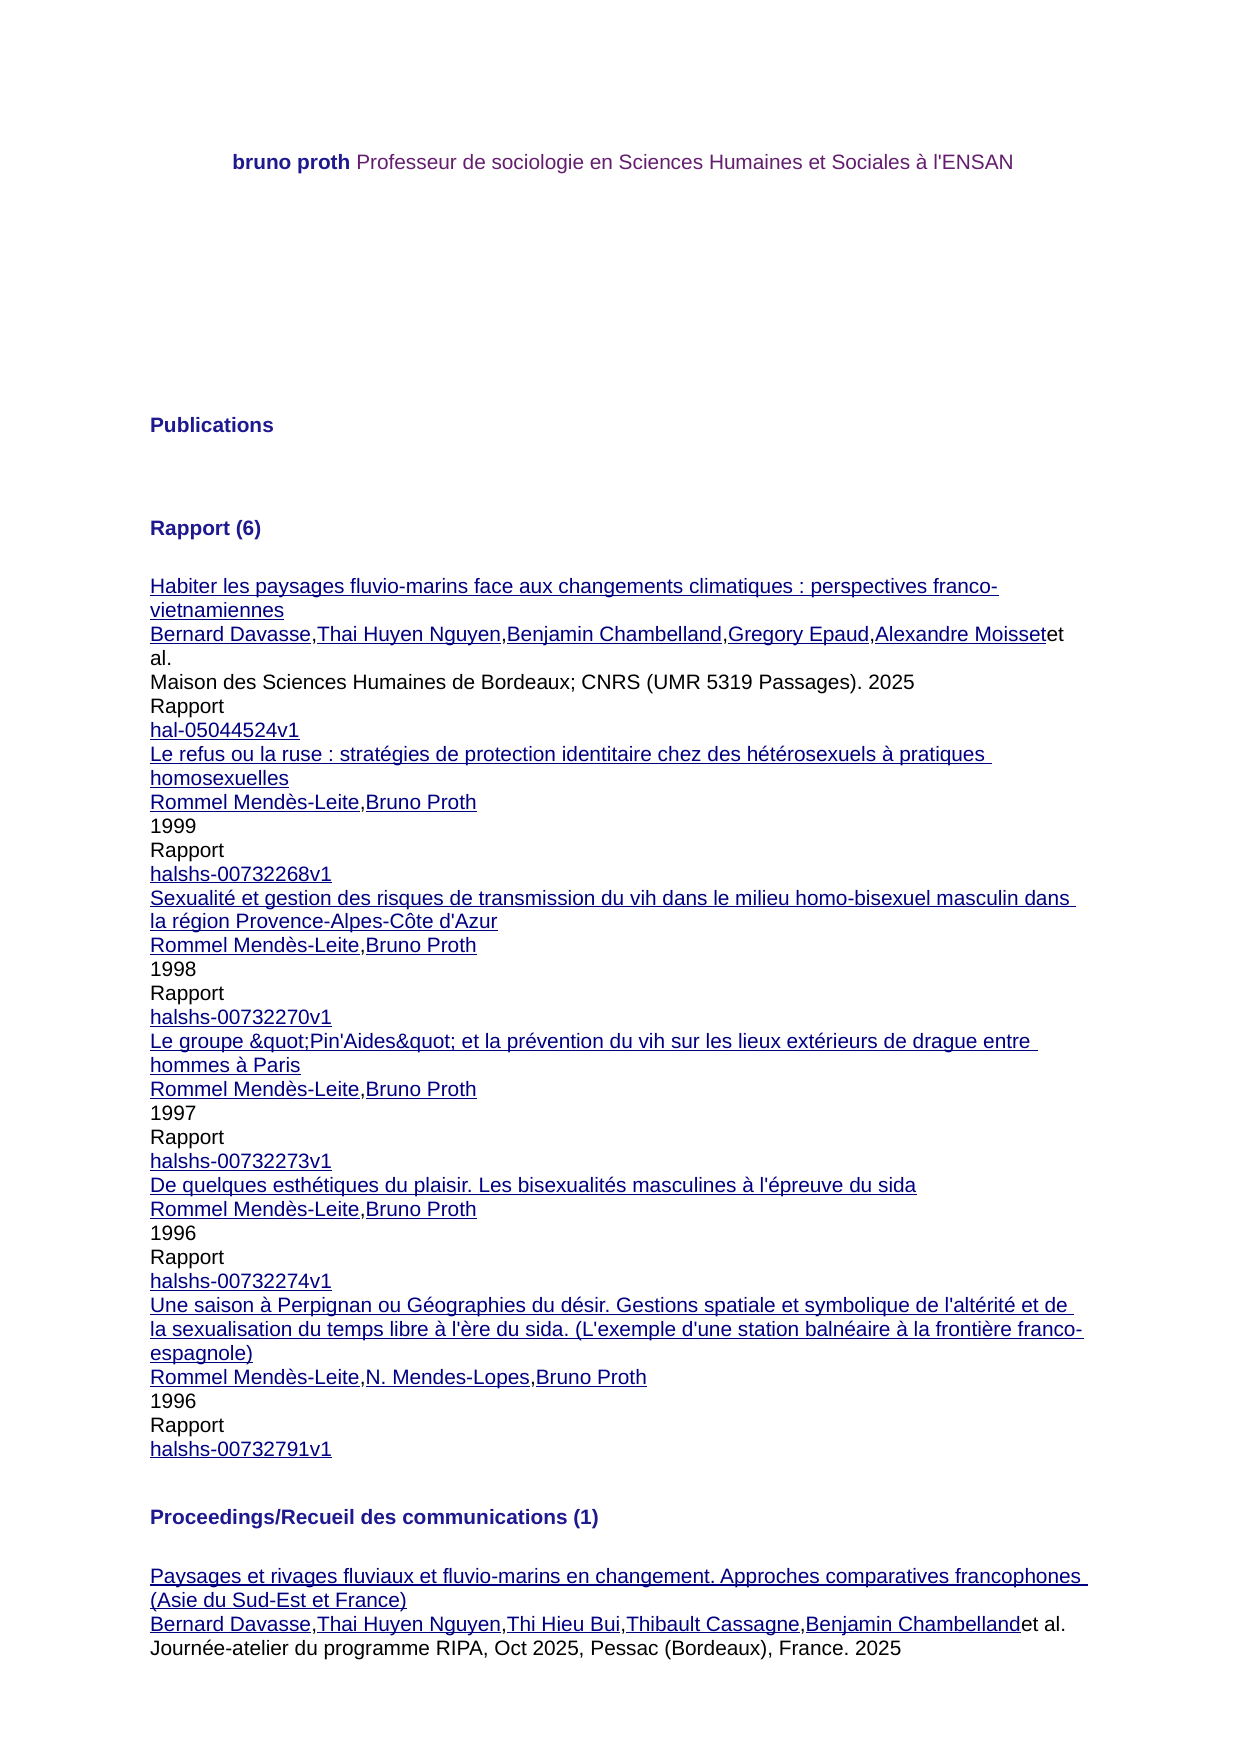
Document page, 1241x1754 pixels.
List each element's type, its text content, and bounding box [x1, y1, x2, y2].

subtitle Rapport (6) [150, 516, 1090, 539]
table_header Paysages et rivages fluviaux et fluvio-marins en changement. Approches comparatives francophones (Asie du Sud-Est et France) Bernard Davasse,Thai Huyen Nguyen,Thi Hieu Bui,Thibault Cassagne,Benjamin Chambellandet al. Journée-atelier du programme RIPA, Oct 2025, Pessac (Bordeaux), France. 2025 [150, 1564, 1090, 1659]
subtitle Proceedings/Recueil des communications (1) [150, 1505, 1090, 1529]
table_cell Sexualité et gestion des risques de transmission du vih dans le milieu homo-bisexuel masculin dans la région Provence-Alpes-Côte d'Azur Rommel Mendès-Leite,Bruno Proth 1998 Rapport halshs-00732270v1 [150, 885, 1090, 1029]
subtitle bruno proth Professeur de sociologie en Sciences Humaines et Sociales à l'ENSAN [150, 150, 1090, 174]
table_header Habiter les paysages fluvio-marins face aux changements climatiques : perspectives franco-vietnamiennes Bernard Davasse,Thai Huyen Nguyen,Benjamin Chambelland,Gregory Epaud,Alexandre Moissetet al. Maison des Sciences Humaines de Bordeaux; CNRS (UMR 5319 Passages). 2025 Rapport hal-05044524v1 [150, 574, 1090, 742]
table_cell Le refus ou la ruse : stratégies de protection identitaire chez des hétérosexuels à pratiques homosexuelles Rommel Mendès-Leite,Bruno Proth 1999 Rapport halshs-00732268v1 [150, 742, 1090, 885]
table_cell Une saison à Perpignan ou Géographies du désir. Gestions spatiale et symbolique de l'altérité et de la sexualisation du temps libre à l'ère du sida. (L'exemple d'une station balnéaire à la frontière franco-espagnole) Rommel Mendès-Leite,N. Mendes-Lopes,Bruno Proth 1996 Rapport halshs-00732791v1 [150, 1293, 1090, 1460]
table_cell Le groupe &quot;Pin'Aides&quot; et la prévention du vih sur les lieux extérieurs de drague entre hommes à Paris Rommel Mendès-Leite,Bruno Proth 1997 Rapport halshs-00732273v1 [150, 1029, 1090, 1173]
table_cell De quelques esthétiques du plaisir. Les bisexualités masculines à l'épreuve du sida Rommel Mendès-Leite,Bruno Proth 1996 Rapport halshs-00732274v1 [150, 1173, 1090, 1293]
subtitle Publications [150, 412, 1090, 436]
